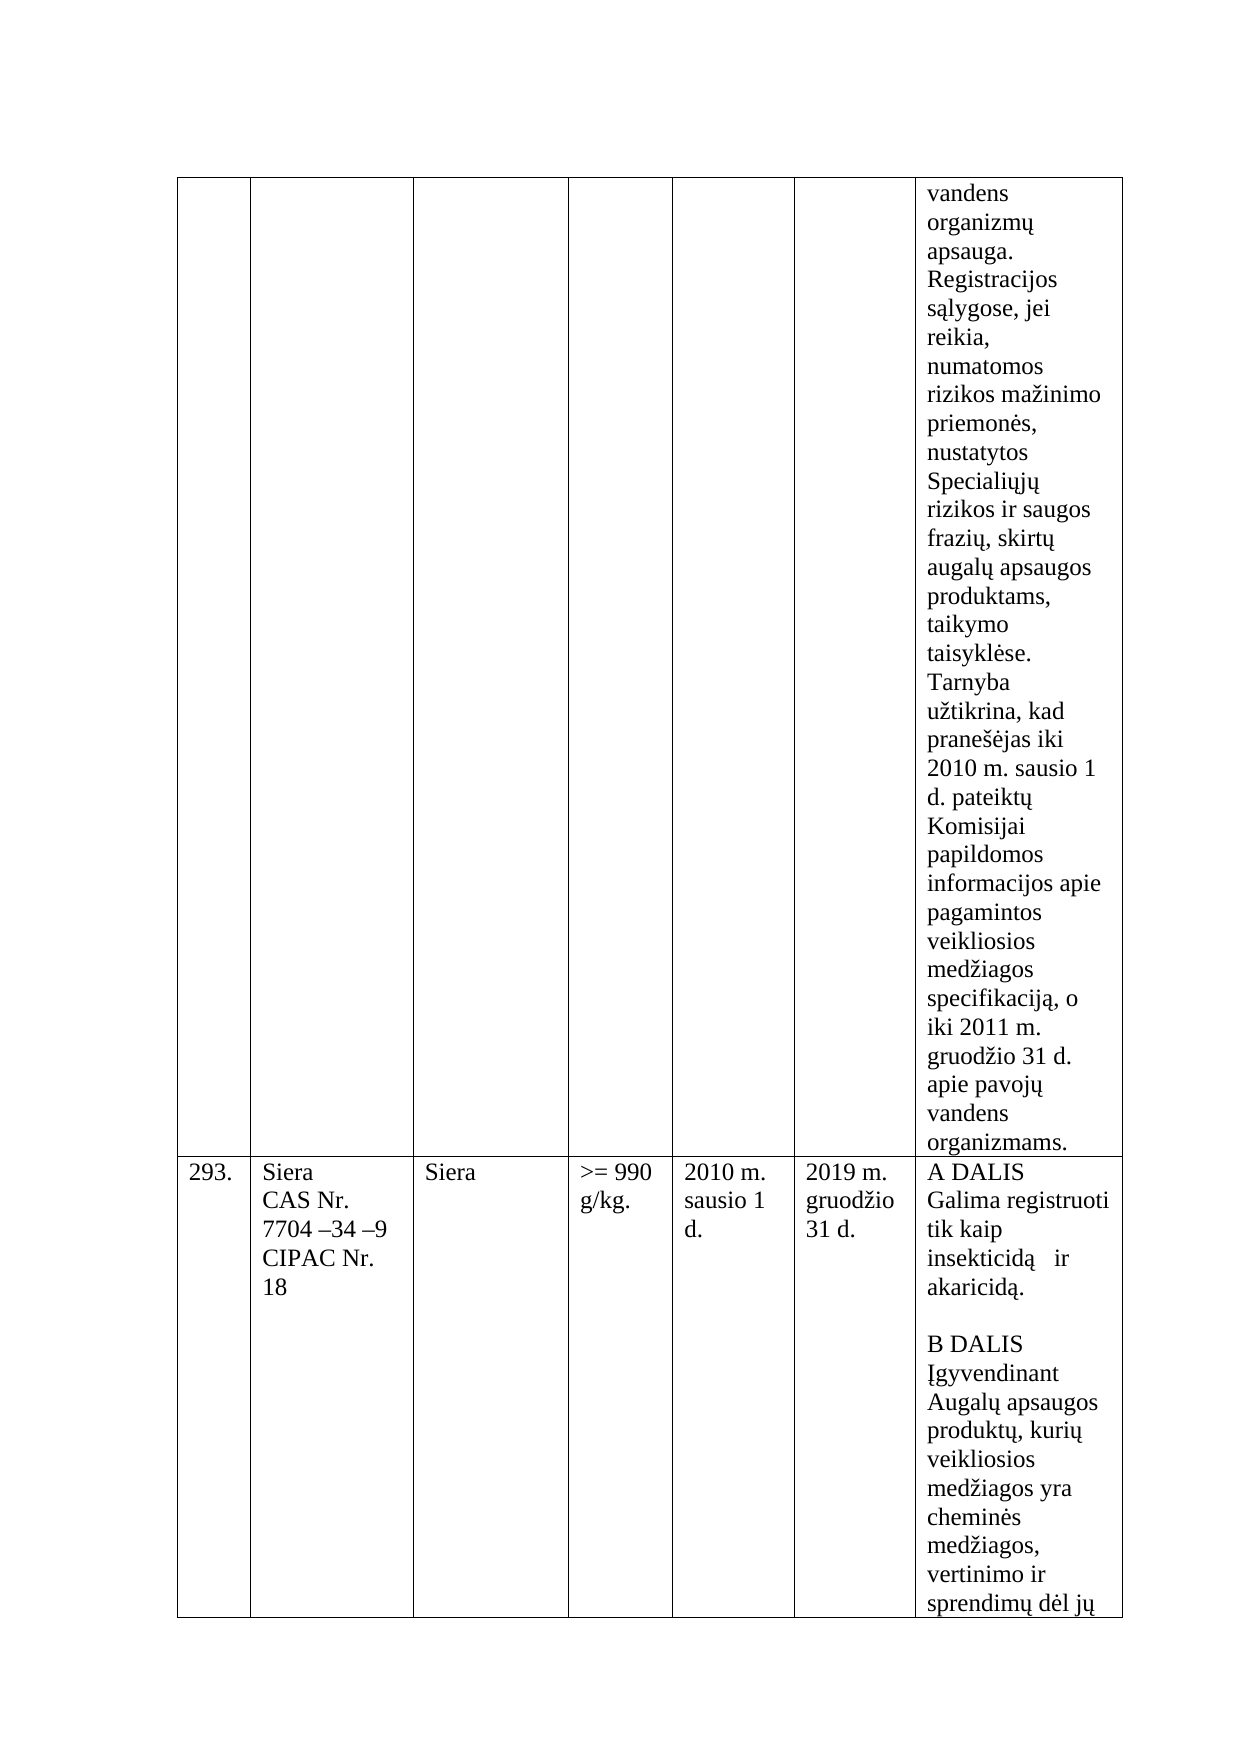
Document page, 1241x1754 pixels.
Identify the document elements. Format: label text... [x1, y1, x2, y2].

table_cell Siera CAS Nr. 7704 –34 –9 CIPAC Nr. 18 [251, 1157, 413, 1617]
table_cell 2010 m. sausio 1 d. [673, 1157, 794, 1617]
table_cell [414, 178, 568, 1156]
table_cell [795, 178, 915, 1156]
table_cell [251, 178, 413, 1156]
table_cell vandens organizmų apsauga. Registracijos sąlygose, jei reikia, numatomos rizikos mažinimo priemonės, nustatytos Specialiųjų rizikos ir saugos frazių, skirtų augalų apsaugos produktams, taikymo taisyklėse. Tarnyba užtikrina, kad pranešėjas iki 2010 m. sausio 1 d. pateiktų Komisijai papildomos informacijos apie pagamintos veikliosios medžiagos specifikaciją, o iki 2011 m. gruodžio 31 d. apie pavojų vandens organizmams. [916, 178, 1122, 1156]
table_cell Siera [414, 1157, 568, 1617]
table_cell A DALIS Galima registruoti tik kaip insekticidą ir akaricidą. B DALIS Įgyvendinant Augalų apsaugos produktų, kurių veikliosios medžiagos yra cheminės medžiagos, vertinimo ir sprendimų dėl jų [916, 1157, 1122, 1617]
table_cell [178, 178, 250, 1156]
table_cell 2019 m. gruodžio 31 d. [795, 1157, 915, 1617]
table_cell [569, 178, 672, 1156]
table_cell 293. [178, 1157, 250, 1617]
table_cell [673, 178, 794, 1156]
table_cell >= 990 g/kg. [569, 1157, 672, 1617]
